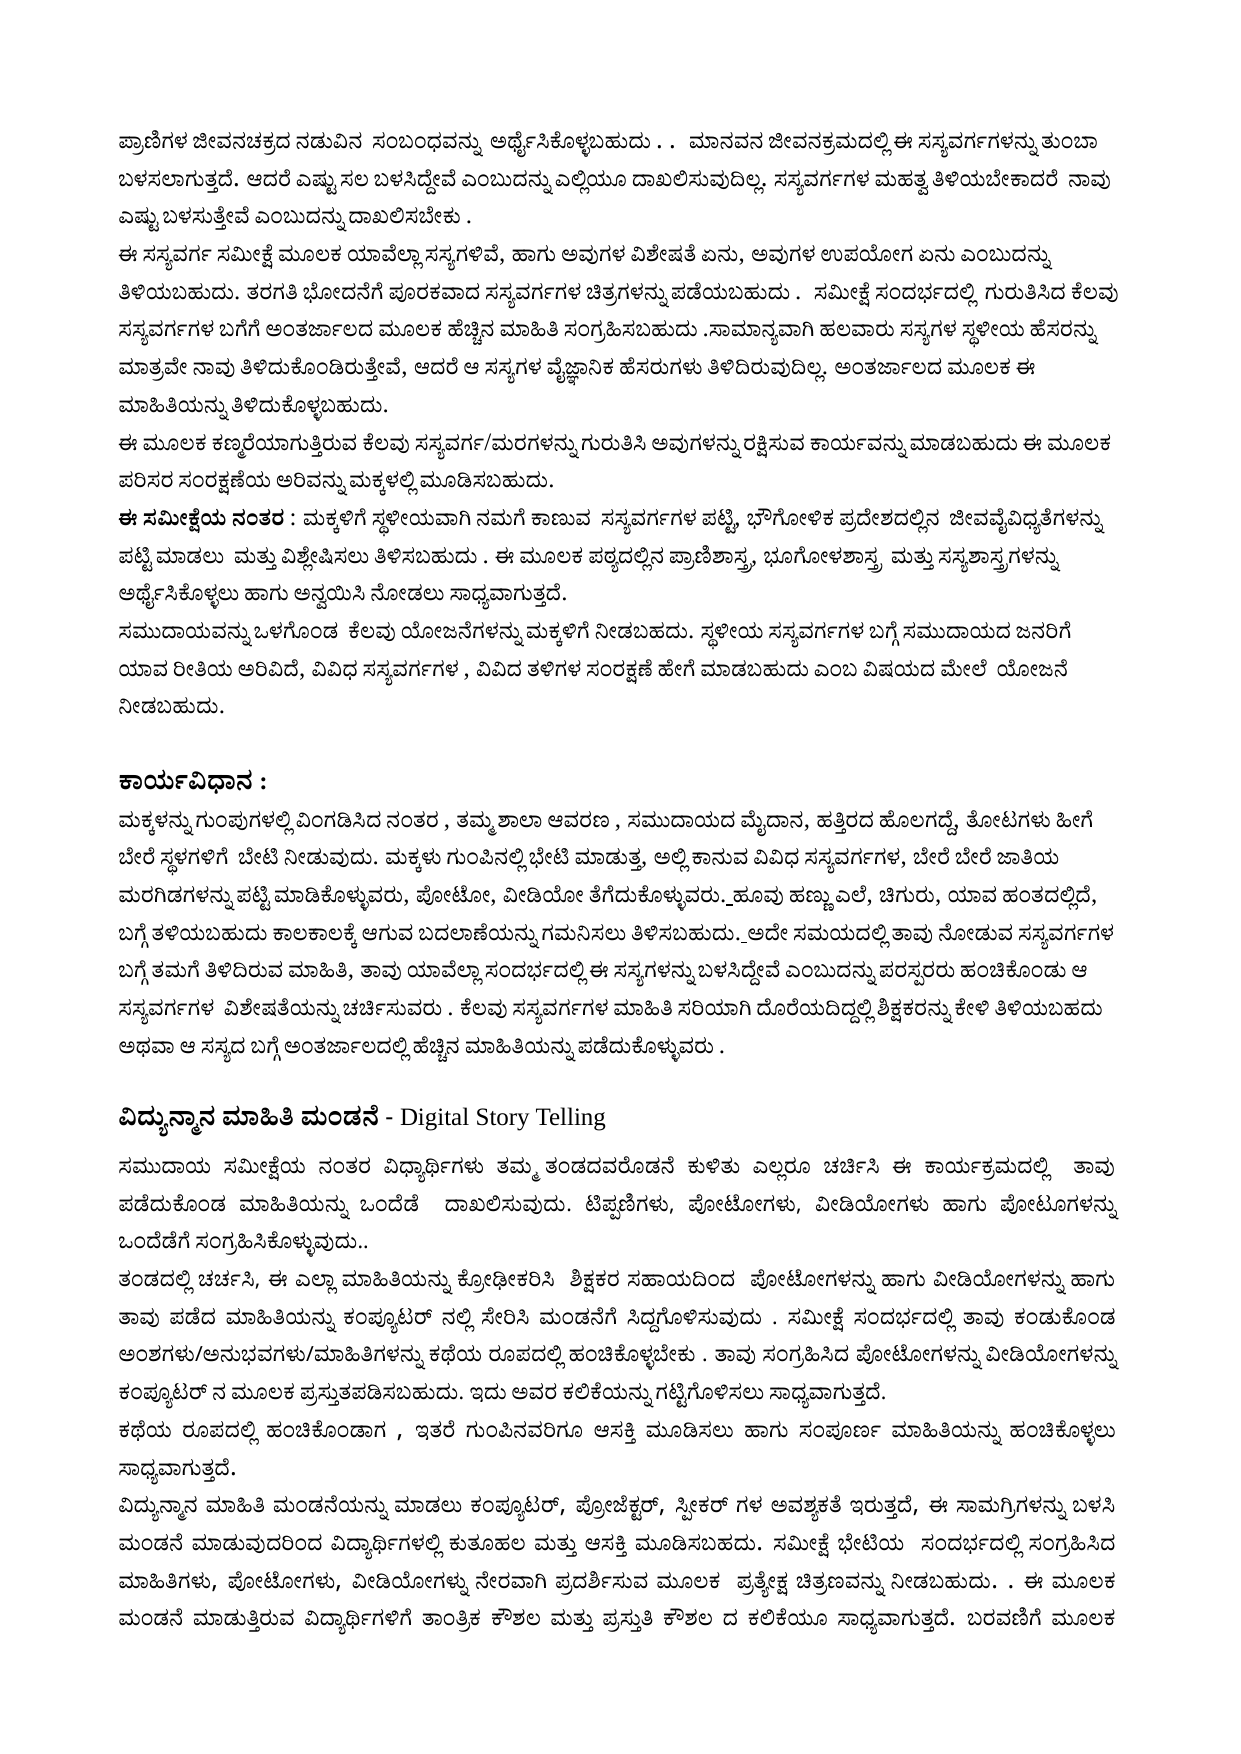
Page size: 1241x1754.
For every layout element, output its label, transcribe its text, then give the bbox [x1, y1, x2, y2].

text ವಿದ್ಯುನ್ಮಾನ ಮಾಹಿತಿ ಮಂಡನೆಯನ್ನು ಮಾಡಲು ಕಂಪ್ಯೂಟರ್, ಪ್ರೋಜೆಕ್ಟರ್, ಸ್ಪೀಕರ್ ಗಳ ಅವಶ್ಯಕತೆ ಇರುತ್ತದೆ, ಈ ಸಾಮಗ್ರಿಗಳನ್ನು ಬಳಸಿ ಮಂಡನೆ ಮಾಡುವುದರಿಂದ ವಿದ್ಯಾರ್ಥಿಗಳಲ್ಲಿ ಕುತೂಹಲ ಮತ್ತು ಆಸಕ್ತಿ ಮೂಡಿಸಬಹದು. ಸಮೀಕ್ಷೆ ಭೇಟಿಯ ಸಂದರ್ಭದಲ್ಲಿ ಸಂಗ್ರಹಿಸಿದ ಮಾಹಿತಿಗಳು, ಪೋಟೋಗಳು, ವೀಡಿಯೋಗಳ್ನು ನೇರವಾಗಿ ಪ್ರದರ್ಶಿಸುವ ಮೂಲಕ ಪ್ರತ್ಯೇಕ್ಷ ಚಿತ್ರಣವನ್ನು ನೀಡಬಹುದು. . ಈ ಮೂಲಕ ಮಂಡನೆ ಮಾಡುತ್ತಿರುವ ವಿದ್ಯಾರ್ಥಿಗಳಿಗೆ ತಾಂತ್ರಿಕ ಕೌಶಲ ಮತ್ತು ಪ್ರಸ್ತುತಿ ಕೌಶಲ ದ ಕಲಿಕೆಯೂ ಸಾಧ್ಯವಾಗುತ್ತದೆ. ಬರವಣಿಗೆ ಮೂಲಕ [118, 1482, 1116, 1633]
text ಈ ಸಮೀಕ್ಷೆಯ ನಂತರ : ಮಕ್ಕಳಿಗೆ ಸ್ಥಳೀಯವಾಗಿ ನಮಗೆ ಕಾಣುವ ಸಸ್ಯವರ್ಗಗಳ ಪಟ್ಟಿ, ಭೌಗೋಳಿಕ ಪ್ರದೇಶದಲ್ಲಿನ ಜೀವವೈವಿಧ್ಯತೆಗಳನ್ನು ಪಟ್ಟಿ ಮಾಡಲು ಮತ್ತು ವಿಶ್ಲೇಷಿಸಲು ತಿಳಿಸಬಹುದು . ಈ ಮೂಲಕ ಪಠ್ಯದಲ್ಲಿನ ಪ್ರಾಣಿಶಾಸ್ತ್ರ, ಭೂಗೋಳಶಾಸ್ತ್ರ ಮತ್ತು ಸಸ್ಯಶಾಸ್ತ್ರಗಳನ್ನು ಅರ್ಥೈಸಿಕೊಳ್ಳಲು ಹಾಗು ಅನ್ವಯಿಸಿ ನೋಡಲು ಸಾಧ್ಯವಾಗುತ್ತದೆ. [118, 495, 1122, 608]
text ವಿದ್ಯುನ್ಮಾನ ಮಾಹಿತಿ ಮಂಡನೆ - Digital Story Telling [118, 1098, 1122, 1143]
text ಕಥೆಯ ರೂಪದಲ್ಲಿ ಹಂಚಿಕೊಂಡಾಗ , ಇತರೆ ಗುಂಪಿನವರಿಗೂ ಆಸಕ್ತಿ ಮೂಡಿಸಲು ಹಾಗು ಸಂಪೂರ್ಣ ಮಾಹಿತಿಯನ್ನು ಹಂಚಿಕೊಳ್ಳಲು ಸಾಧ್ಯವಾಗುತ್ತದೆ. [118, 1407, 1116, 1482]
text ತಂಡದಲ್ಲಿ ಚರ್ಚಸಿ, ಈ ಎಲ್ಲಾ ಮಾಹಿತಿಯನ್ನು ಕ್ರೋಢೀಕರಿಸಿ ಶಿಕ್ಷಕರ ಸಹಾಯದಿಂದ ಪೋಟೋಗಳನ್ನು ಹಾಗು ವೀಡಿಯೋಗಳನ್ನು ಹಾಗು ತಾವು ಪಡೆದ ಮಾಹಿತಿಯನ್ನು ಕಂಪ್ಯೂಟರ್ ನಲ್ಲಿ ಸೇರಿಸಿ ಮಂಡನೆಗೆ ಸಿದ್ದಗೊಳಿಸುವುದು . ಸಮೀಕ್ಷೆ ಸಂದರ್ಭದಲ್ಲಿ ತಾವು ಕಂಡುಕೊಂಡ ಅಂಶಗಳು/ಅನುಭವಗಳು/ಮಾಹಿತಿಗಳನ್ನು ಕಥೆಯ ರೂಪದಲ್ಲಿ ಹಂಚಿಕೊಳ್ಳಬೇಕು . ತಾವು ಸಂಗ್ರಹಿಸಿದ ಪೋಟೋಗಳನ್ನು ವೀಡಿಯೋಗಳನ್ನು ಕಂಪ್ಯೂಟರ್ ನ ಮೂಲಕ ಪ್ರಸ್ತುತಪಡಿಸಬಹುದು. ಇದು ಅವರ ಕಲಿಕೆಯನ್ನು ಗಟ್ಟಿಗೊಳಿಸಲು ಸಾಧ್ಯವಾಗುತ್ತದೆ. [118, 1256, 1116, 1407]
text ಕಾರ್ಯವಿಧಾನ : [118, 759, 1122, 797]
text ಈ ಮೂಲಕ ಕಣ್ಮರೆಯಾಗುತ್ತಿರುವ ಕೆಲವು ಸಸ್ಯವರ್ಗ/ಮರಗಳನ್ನು ಗುರುತಿಸಿ ಅವುಗಳನ್ನು ರಕ್ಷಿಸುವ ಕಾರ್ಯವನ್ನು ಮಾಡಬಹುದು ಈ ಮೂಲಕ ಪರಿಸರ ಸಂರಕ್ಷಣೆಯ ಅರಿವನ್ನು ಮಕ್ಕಳಲ್ಲಿ ಮೂಡಿಸಬಹುದು. [118, 420, 1122, 495]
text ಮಕ್ಕಳನ್ನು ಗುಂಪುಗಳಲ್ಲಿ ವಿಂಗಡಿಸಿದ ನಂತರ , ತಮ್ಮ ಶಾಲಾ ಆವರಣ , ಸಮುದಾಯದ ಮೈದಾನ, ಹತ್ತಿರದ ಹೊಲಗದ್ದೆ, ತೋಟಗಳು ಹೀಗೆ ಬೇರೆ ಸ್ಥಳಗಳಿಗೆ ಬೇಟಿ ನೀಡುವುದು. ಮಕ್ಕಳು ಗುಂಪಿನಲ್ಲಿ ಭೇಟಿ ಮಾಡುತ್ತ, ಅಲ್ಲಿ ಕಾನುವ ವಿವಿಧ ಸಸ್ಯವರ್ಗಗಳ, ಬೇರೆ ಬೇರೆ ಜಾತಿಯ ಮರಗಿಡಗಳನ್ನು ಪಟ್ಟಿ ಮಾಡಿಕೊಳ್ಳುವರು, ಪೋಟೋ, ವೀಡಿಯೋ ತೆಗೆದುಕೊಳ್ಳುವರು. ಹೂವು ಹಣ್ಣು ಎಲೆ, ಚಿಗುರು, ಯಾವ ಹಂತದಲ್ಲಿದೆ, ಬಗ್ಗೆ ತಳಿಯಬಹುದು ಕಾಲಕಾಲಕ್ಕೆ ಆಗುವ ಬದಲಾಣೆಯನ್ನು ಗಮನಿಸಲು ತಿಳಿಸಬಹುದು. ಅದೇ ಸಮಯದಲ್ಲಿ ತಾವು ನೋಡುವ ಸಸ್ಯವರ್ಗಗಳ ಬಗ್ಗೆ ತಮಗೆ ತಿಳಿದಿರುವ ಮಾಹಿತಿ, ತಾವು ಯಾವೆಲ್ಲಾ ಸಂದರ್ಭದಲ್ಲಿ ಈ ಸಸ್ಯಗಳನ್ನು ಬಳಸಿದ್ದೇವೆ ಎಂಬುದನ್ನು ಪರಸ್ಪರರು ಹಂಚಿಕೊಂಡು ಆ ಸಸ್ಯವರ್ಗಗಳ ವಿಶೇಷತೆಯನ್ನು ಚರ್ಚಿಸುವರು . ಕೆಲವು ಸಸ್ಯವರ್ಗಗಳ ಮಾಹಿತಿ ಸರಿಯಾಗಿ ದೊರೆಯದಿದ್ದಲ್ಲಿ ಶಿಕ್ಷಕರನ್ನು ಕೇಳಿ ತಿಳಿಯಬಹದು ಅಥವಾ ಆ ಸಸ್ಯದ ಬಗ್ಗೆ ಅಂತರ್ಜಾಲದಲ್ಲಿ ಹೆಚ್ಚಿನ ಮಾಹಿತಿಯನ್ನು ಪಡೆದುಕೊಳ್ಳುವರು . [118, 797, 1122, 1061]
text ಸಮುದಾಯವನ್ನು ಒಳಗೊಂಡ ಕೆಲವು ಯೋಜನೆಗಳನ್ನು ಮಕ್ಕಳಿಗೆ ನೀಡಬಹದು. ಸ್ಥಳೀಯ ಸಸ್ಯವರ್ಗಗಳ ಬಗ್ಗೆ ಸಮುದಾಯದ ಜನರಿಗೆ ಯಾವ ರೀತಿಯ ಅರಿವಿದೆ, ವಿವಿಧ ಸಸ್ಯವರ್ಗಗಳ , ವಿವಿದ ತಳಿಗಳ ಸಂರಕ್ಷಣೆ ಹೇಗೆ ಮಾಡಬಹುದು ಎಂಬ ವಿಷಯದ ಮೇಲೆ ಯೋಜನೆ ನೀಡಬಹುದು. [118, 608, 1122, 721]
text ಈ ಸಸ್ಯವರ್ಗ ಸಮೀಕ್ಷೆ ಮೂಲಕ ಯಾವೆಲ್ಲಾ ಸಸ್ಯಗಳಿವೆ, ಹಾಗು ಅವುಗಳ ವಿಶೇಷತೆ ಏನು, ಅವುಗಳ ಉಪಯೋಗ ಏನು ಎಂಬುದನ್ನು ತಿಳಿಯಬಹುದು. ತರಗತಿ ಭೋದನೆಗೆ ಪೂರಕವಾದ ಸಸ್ಯವರ್ಗಗಳ ಚಿತ್ರಗಳನ್ನು ಪಡೆಯಬಹುದು . ಸಮೀಕ್ಷೆ ಸಂದರ್ಭದಲ್ಲಿ ಗುರುತಿಸಿದ ಕೆಲವು ಸಸ್ಯವರ್ಗಗಳ ಬಗೆಗೆ ಅಂತರ್ಜಾಲದ ಮೂಲಕ ಹೆಚ್ಚಿನ ಮಾಹಿತಿ ಸಂಗ್ರಹಿಸಬಹುದು .ಸಾಮಾನ್ಯವಾಗಿ ಹಲವಾರು ಸಸ್ಯಗಳ ಸ್ಥಳೀಯ ಹೆಸರನ್ನು ಮಾತ್ರವೇ ನಾವು ತಿಳಿದುಕೊಂಡಿರುತ್ತೇವೆ, ಆದರೆ ಆ ಸಸ್ಯಗಳ ವೈಜ್ಞಾನಿಕ ಹೆಸರುಗಳು ತಿಳಿದಿರುವುದಿಲ್ಲ. ಅಂತರ್ಜಾಲದ ಮೂಲಕ ಈ ಮಾಹಿತಿಯನ್ನು ತಿಳಿದುಕೊಳ್ಳಬಹುದು. [118, 231, 1122, 420]
text ಸಮುದಾಯ ಸಮೀಕ್ಷೆಯ ನಂತರ ವಿಧ್ಯಾರ್ಥಿಗಳು ತಮ್ಮ ತಂಡದವರೊಡನೆ ಕುಳಿತು ಎಲ್ಲರೂ ಚರ್ಚಿಸಿ ಈ ಕಾರ್ಯಕ್ರಮದಲ್ಲಿ ತಾವು ಪಡೆದುಕೊಂಡ ಮಾಹಿತಿಯನ್ನು ಒಂದೆಡೆ ದಾಖಲಿಸುವುದು. ಟಿಪ್ಪಣಿಗಳು, ಪೋಟೋಗಳು, ವೀಡಿಯೋಗಳು ಹಾಗು ಪೋಟೂಗಳನ್ನು ಒಂದೆಡೆಗೆ ಸಂಗ್ರಹಿಸಿಕೊಳ್ಳುವುದು.. [118, 1143, 1116, 1256]
text ಪ್ರಾಣಿಗಳ ಜೀವನಚಕ್ರದ ನಡುವಿನ ಸಂಬಂಧವನ್ನು ಅರ್ಥೈಸಿಕೊಳ್ಳಬಹುದು . . ಮಾನವನ ಜೀವನಕ್ರಮದಲ್ಲಿ ಈ ಸಸ್ಯವರ್ಗಗಳನ್ನು ತುಂಬಾ ಬಳಸಲಾಗುತ್ತದೆ. ಆದರೆ ಎಷ್ಟು ಸಲ ಬಳಸಿದ್ದೇವೆ ಎಂಬುದನ್ನು ಎಲ್ಲಿಯೂ ದಾಖಲಿಸುವುದಿಲ್ಲ. ಸಸ್ಯವರ್ಗಗಳ ಮಹತ್ವ ತಿಳಿಯಬೇಕಾದರೆ ನಾವು ಎಷ್ಟು ಬಳಸುತ್ತೇವೆ ಎಂಬುದನ್ನು ದಾಖಲಿಸಬೇಕು . [118, 118, 1122, 231]
